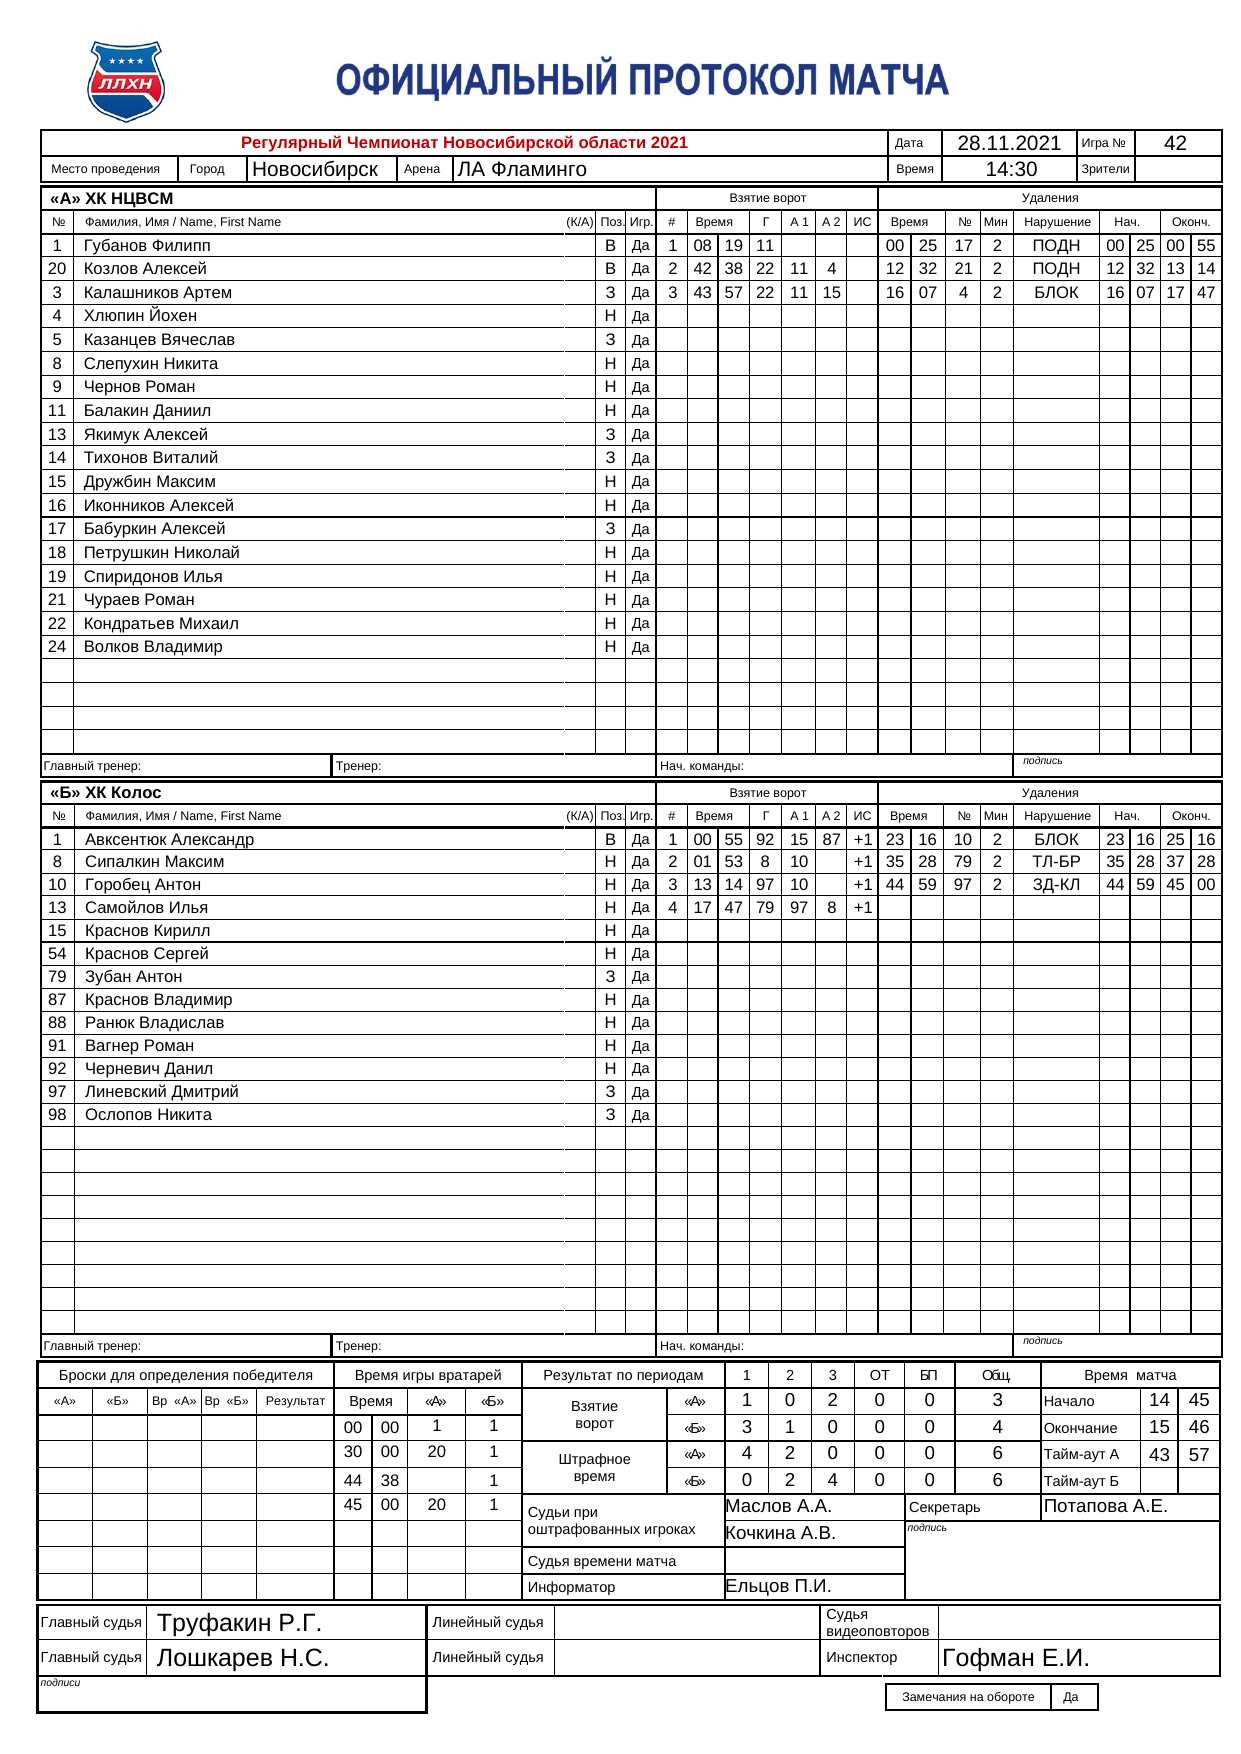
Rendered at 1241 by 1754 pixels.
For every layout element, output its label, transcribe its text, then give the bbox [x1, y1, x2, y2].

table_cell [981, 565, 1013, 587]
table_cell [1161, 565, 1190, 587]
table_cell 55 [1192, 235, 1221, 256]
table_cell [688, 376, 717, 398]
table_cell [1192, 1058, 1221, 1079]
table_cell [1192, 730, 1221, 753]
table_cell [981, 612, 1013, 634]
table_cell [1131, 636, 1160, 658]
table_cell [816, 850, 846, 872]
table_cell [1014, 376, 1099, 398]
table_cell [782, 1104, 815, 1126]
table_cell Штрафное время [523, 1442, 666, 1493]
table_cell [1014, 989, 1099, 1011]
table_cell 2 [981, 850, 1013, 872]
table_cell Да [626, 328, 655, 351]
table_cell [981, 730, 1013, 753]
table_cell 2 [769, 1442, 811, 1467]
table_cell [1100, 1173, 1129, 1195]
table_cell [719, 1012, 749, 1033]
table_cell [912, 352, 945, 374]
table_cell [981, 588, 1013, 611]
table_cell [750, 943, 781, 964]
table_header Игра № [1078, 131, 1134, 155]
table_cell Судьи при оштрафованных игроках [523, 1495, 724, 1546]
table_header Результат по периодам [523, 1363, 724, 1387]
table_cell [1014, 920, 1099, 941]
table_cell [1131, 612, 1160, 634]
table_cell 43 [1141, 1441, 1177, 1467]
table_cell «А» [408, 1389, 465, 1413]
table_cell [1131, 1173, 1160, 1195]
table_cell Главный тренер: [42, 1335, 330, 1356]
table_cell [816, 989, 846, 1011]
table_cell [688, 541, 717, 564]
table_cell Краснов Сергей [75, 943, 564, 964]
table_cell Тренер: [333, 755, 655, 776]
table_cell [657, 305, 687, 327]
table_cell 98 [42, 1104, 74, 1126]
table_cell [1192, 423, 1221, 445]
table_cell [1192, 966, 1221, 987]
table_cell Нач. [1100, 211, 1160, 233]
table_cell А 1 [782, 805, 815, 826]
table_cell [565, 683, 595, 706]
table_cell [816, 730, 846, 753]
table_cell [912, 966, 943, 987]
table_cell [981, 1288, 1013, 1310]
table_cell [626, 1127, 655, 1149]
table_cell [1100, 1104, 1129, 1126]
table_cell Да [626, 829, 655, 849]
table_cell [1131, 730, 1160, 753]
table_cell [565, 1265, 595, 1287]
table_cell 15 [1141, 1415, 1177, 1440]
table_cell [944, 1035, 980, 1057]
table_cell 16 [42, 494, 73, 516]
table_cell [688, 636, 717, 658]
table_cell [1161, 943, 1190, 964]
table_cell [879, 1173, 910, 1195]
table_cell [816, 1242, 846, 1264]
table_cell [1192, 1196, 1221, 1218]
table_cell [1100, 352, 1129, 374]
table_cell [816, 966, 846, 987]
table_cell [782, 730, 815, 753]
table_cell [257, 1521, 333, 1546]
table_cell [202, 1494, 256, 1520]
table_cell [879, 1196, 910, 1218]
table_cell [1014, 612, 1099, 634]
table_cell [202, 1468, 256, 1493]
table_cell [750, 1150, 781, 1172]
table_cell 14 [719, 874, 749, 895]
table_cell [946, 305, 980, 327]
table_cell [879, 966, 910, 987]
table_cell [657, 423, 687, 445]
table_cell [565, 446, 595, 469]
table_cell [944, 1104, 980, 1126]
table_cell [1100, 305, 1129, 327]
table_cell [565, 541, 595, 564]
table_cell 79 [944, 850, 980, 872]
table_cell [782, 541, 815, 564]
table_cell [688, 423, 717, 445]
table_cell [657, 730, 687, 753]
table_cell [565, 588, 595, 611]
table_cell [847, 541, 877, 564]
table_cell [750, 1035, 781, 1057]
table_cell [816, 1035, 846, 1057]
table_cell [657, 1058, 687, 1079]
table_cell [1014, 1288, 1099, 1310]
table_cell [879, 1311, 910, 1333]
table_cell [719, 1035, 749, 1057]
table_cell [1014, 683, 1099, 706]
table_cell [1136, 157, 1221, 181]
table_cell [565, 281, 595, 303]
table_cell [565, 920, 595, 941]
table_cell Инспектор [821, 1640, 938, 1675]
table_cell [719, 1081, 749, 1103]
table_cell В [596, 257, 625, 280]
table_cell Сипалкин Максим [75, 850, 564, 872]
table_cell [944, 1311, 980, 1333]
table_cell [657, 1035, 687, 1057]
table_cell [879, 588, 910, 611]
table_cell З [596, 1081, 625, 1103]
table_cell [1100, 1242, 1129, 1264]
table_cell 59 [912, 874, 943, 895]
table_cell Главный судья [39, 1606, 146, 1639]
table_cell 79 [42, 966, 74, 987]
table_cell [688, 1265, 717, 1287]
table_cell [750, 376, 781, 398]
table_cell [782, 1035, 815, 1057]
table_cell [202, 1416, 256, 1440]
table_cell [1161, 1219, 1190, 1241]
table_cell [847, 730, 877, 753]
table_cell [912, 565, 945, 587]
table_cell 3 [657, 281, 687, 303]
table_header Удаления [879, 783, 1221, 803]
table_cell [565, 1058, 595, 1079]
table_cell [93, 1416, 147, 1440]
table_cell [816, 1173, 846, 1195]
table_cell ЗД-КЛ [1014, 874, 1099, 895]
table_cell 32 [1131, 257, 1160, 280]
table_cell 0 [726, 1468, 768, 1493]
table_cell [657, 541, 687, 564]
table_cell [719, 920, 749, 941]
table_cell [42, 683, 73, 706]
table_cell [688, 707, 717, 729]
table_cell [719, 989, 749, 1011]
table_cell Тренер: [333, 1335, 655, 1356]
table_cell [565, 1104, 595, 1126]
table_cell Козлов Алексей [74, 257, 564, 280]
table_cell [1192, 636, 1221, 658]
table_cell [981, 328, 1013, 351]
table_cell [946, 494, 980, 516]
table_cell [719, 943, 749, 964]
table_cell [42, 1196, 74, 1218]
table_cell [946, 565, 980, 587]
table_cell [373, 1521, 407, 1546]
table_cell 1 [466, 1416, 521, 1440]
table_cell [688, 1058, 717, 1079]
table_cell Главный судья [39, 1640, 146, 1675]
table_cell Оконч. [1161, 805, 1221, 826]
table_cell [750, 470, 781, 493]
table_cell [657, 1196, 687, 1218]
table_cell Губанов Филипп [74, 235, 564, 256]
table_cell [1100, 1058, 1129, 1079]
table_cell [657, 399, 687, 422]
table_cell Окончание [1042, 1415, 1140, 1440]
table_cell [93, 1547, 147, 1573]
table_cell [981, 683, 1013, 706]
table_cell 35 [879, 850, 910, 872]
table_cell [657, 966, 687, 987]
table_cell [879, 399, 910, 422]
table_cell [912, 588, 945, 611]
table_cell [1014, 966, 1099, 987]
table_cell [946, 352, 980, 374]
table_cell [75, 1127, 564, 1149]
table_cell [596, 1265, 625, 1287]
table_cell [750, 636, 781, 658]
table_cell [42, 1242, 74, 1264]
table_cell [944, 1265, 980, 1287]
table_cell [1161, 494, 1190, 516]
table_cell [657, 1012, 687, 1033]
table_cell Ослопов Никита [75, 1104, 564, 1126]
table_cell [782, 1288, 815, 1310]
table_cell [750, 612, 781, 634]
table_cell Дружбин Максим [74, 470, 564, 493]
table_cell [946, 518, 980, 540]
table_cell [1100, 494, 1129, 516]
table_cell [42, 1311, 74, 1333]
table_cell Н [596, 943, 625, 964]
table_cell [719, 636, 749, 658]
table_cell (К/А) [565, 805, 595, 826]
table_cell [879, 446, 910, 469]
table_cell [1192, 1127, 1221, 1149]
table_cell Зрители [1078, 157, 1134, 181]
table_cell ЛА Фламинго [454, 157, 887, 181]
table_cell [912, 1127, 943, 1149]
table_cell Время [879, 805, 943, 826]
table_cell 25 [1161, 829, 1190, 849]
table_cell [596, 1311, 625, 1333]
table_cell Н [596, 1012, 625, 1033]
table_cell 4 [657, 896, 687, 918]
table_cell [1014, 707, 1099, 729]
table_cell № [42, 805, 74, 826]
table_cell 11 [750, 235, 781, 256]
table_cell Н [596, 494, 625, 516]
table_cell 16 [1100, 281, 1129, 303]
table_cell Н [596, 1058, 625, 1079]
table_cell [847, 305, 877, 327]
table_cell [981, 1081, 1013, 1103]
table_cell 2 [981, 281, 1013, 303]
table_cell [879, 1058, 910, 1079]
table_cell [657, 446, 687, 469]
table_cell Город [179, 157, 246, 181]
table_cell [750, 1127, 781, 1149]
table_cell [42, 1150, 74, 1172]
table_cell 3 [956, 1389, 1040, 1413]
table_cell [1161, 305, 1190, 327]
table_cell 0 [812, 1415, 854, 1440]
table_cell [1161, 989, 1190, 1011]
table_cell [39, 1521, 92, 1546]
table_cell [719, 966, 749, 987]
table_cell [782, 612, 815, 634]
table_cell 19 [719, 235, 749, 256]
table_cell [750, 1288, 781, 1310]
table_cell Время [879, 211, 945, 233]
table_cell [816, 328, 846, 351]
table_cell [688, 588, 717, 611]
table_cell [1179, 1468, 1219, 1493]
table_cell [565, 850, 595, 872]
table_cell [981, 896, 1013, 918]
table_cell [1192, 1219, 1221, 1241]
table_cell [847, 943, 877, 964]
table_cell [466, 1547, 521, 1573]
table_cell [565, 1288, 595, 1310]
table_cell [816, 1104, 846, 1126]
table_cell [39, 1441, 92, 1467]
table_cell Зубан Антон [75, 966, 564, 987]
table_cell 23 [1100, 829, 1129, 849]
table_cell [408, 1547, 465, 1573]
table_cell [981, 541, 1013, 564]
table_cell [1100, 943, 1129, 964]
table_cell [981, 1173, 1013, 1195]
table_cell [816, 352, 846, 374]
table_cell [782, 1058, 815, 1079]
table_cell Да [626, 943, 655, 964]
table_cell [373, 1574, 407, 1599]
table_cell [1014, 896, 1099, 918]
table_cell [782, 518, 815, 540]
table_cell ТЛ-БР [1014, 850, 1099, 872]
table_cell [946, 399, 980, 422]
table_cell БЛОК [1014, 829, 1099, 849]
table_cell [879, 636, 910, 658]
table_cell [750, 423, 781, 445]
table_cell Да [626, 636, 655, 658]
table_cell «А» [668, 1442, 724, 1467]
table_cell Да [626, 1035, 655, 1057]
table_cell [688, 612, 717, 634]
table_cell [565, 659, 595, 682]
table_cell [981, 1035, 1013, 1057]
table_cell [688, 920, 717, 941]
table_cell [816, 1311, 846, 1333]
table_cell 15 [42, 470, 73, 493]
table_cell [657, 494, 687, 516]
table_cell [847, 494, 877, 516]
table_cell [1192, 1035, 1221, 1057]
table_cell [879, 1288, 910, 1310]
table_cell [1161, 730, 1190, 753]
table_cell [688, 1219, 717, 1241]
table_cell Да [626, 352, 655, 374]
table_cell [750, 588, 781, 611]
table_cell [1192, 518, 1221, 540]
table_cell [750, 1311, 781, 1333]
table_header 3 [812, 1363, 854, 1387]
table_cell 00 [879, 235, 910, 256]
table_cell [1014, 1104, 1099, 1126]
table_cell [1192, 541, 1221, 564]
table_cell 00 [1161, 235, 1190, 256]
table_cell [946, 588, 980, 611]
table_cell [750, 1104, 781, 1126]
table_cell [750, 989, 781, 1011]
table_cell [750, 730, 781, 753]
table_cell В [596, 235, 625, 256]
table_cell 13 [1161, 257, 1190, 280]
table_cell [946, 683, 980, 706]
table_cell [1131, 966, 1160, 987]
table_cell [688, 683, 717, 706]
table_cell Г [750, 211, 781, 233]
table_cell [657, 1311, 687, 1333]
table_cell [782, 494, 815, 516]
table_cell 8 [750, 850, 781, 872]
table_cell 97 [42, 1081, 74, 1103]
table_cell Да [626, 874, 655, 895]
table_cell [1100, 399, 1129, 422]
table_cell [565, 966, 595, 987]
table_cell [1100, 518, 1129, 540]
table_cell [847, 399, 877, 422]
table_cell [879, 659, 910, 682]
table_header «Б» ХК Колос [42, 783, 655, 803]
table_cell [946, 612, 980, 634]
table_cell [1014, 470, 1099, 493]
table_cell 91 [42, 1035, 74, 1057]
table_cell Судья времени матча [523, 1548, 724, 1573]
table_cell [719, 1288, 749, 1310]
table_cell [981, 423, 1013, 445]
table_cell 2 [981, 235, 1013, 256]
table_header 2 [769, 1363, 811, 1387]
table_cell Балакин Даниил [74, 399, 564, 422]
table_cell [42, 659, 73, 682]
table_cell 1 [726, 1389, 768, 1413]
table_cell [373, 1547, 407, 1573]
table_cell Нач. [1100, 805, 1160, 826]
table_cell [657, 1242, 687, 1264]
table_cell 2 [657, 850, 687, 872]
table_cell [719, 376, 749, 398]
table_cell 45 [1161, 874, 1190, 895]
table_cell Место проведения [42, 157, 177, 181]
table_cell Да [626, 257, 655, 280]
table_cell [688, 494, 717, 516]
table_cell [1192, 1081, 1221, 1103]
table_cell 14 [1141, 1389, 1177, 1413]
table_cell [1131, 1288, 1160, 1310]
table_cell [1131, 423, 1160, 445]
table_cell [847, 352, 877, 374]
table_cell [719, 1196, 749, 1218]
table_cell [1014, 1173, 1099, 1195]
table_cell [1014, 1242, 1099, 1264]
table_cell [1014, 423, 1099, 445]
table_header ОТ [855, 1363, 904, 1387]
table_cell [946, 328, 980, 351]
table_cell [565, 1081, 595, 1103]
table_cell [688, 1012, 717, 1033]
table_cell [1100, 588, 1129, 611]
table_cell [1161, 399, 1190, 422]
table_cell [335, 1574, 371, 1599]
table_cell [816, 305, 846, 327]
table_cell [782, 1081, 815, 1103]
table_cell Н [596, 874, 625, 895]
table_cell [981, 1242, 1013, 1264]
table_cell [912, 328, 945, 351]
table_cell [750, 659, 781, 682]
table_cell [939, 1606, 1219, 1639]
table_cell [847, 281, 877, 303]
table_cell [981, 1196, 1013, 1218]
table_cell З [596, 518, 625, 540]
table_cell [816, 1265, 846, 1287]
table_cell [565, 423, 595, 445]
table_cell [750, 1196, 781, 1218]
table_cell [657, 1104, 687, 1126]
table_cell [1100, 896, 1129, 918]
table_cell [719, 730, 749, 753]
table_cell 13 [688, 874, 717, 895]
table_cell [782, 1150, 815, 1172]
table_cell # [657, 211, 687, 233]
table_cell [981, 1104, 1013, 1126]
table_cell 12 [879, 257, 910, 280]
table_cell 1 [408, 1416, 465, 1440]
table_cell [750, 966, 781, 987]
table_cell 25 [1131, 235, 1160, 256]
table_cell 1 [657, 829, 687, 849]
table_cell [944, 1219, 980, 1241]
table_cell [1014, 636, 1099, 658]
table_cell З [596, 281, 625, 303]
table_cell [719, 1127, 749, 1149]
table_cell 24 [42, 636, 73, 658]
table_cell [1161, 683, 1190, 706]
table_cell [565, 565, 595, 587]
table_cell [750, 328, 781, 351]
table_cell Да [626, 399, 655, 422]
table_cell [750, 446, 781, 469]
table_cell Волков Владимир [74, 636, 564, 658]
table_header Взятие ворот [657, 783, 877, 803]
table_cell [565, 1012, 595, 1033]
table_cell Да [626, 612, 655, 634]
table_cell 0 [855, 1415, 904, 1440]
table_cell Н [596, 636, 625, 658]
table_cell [1161, 896, 1190, 918]
table_cell [879, 1150, 910, 1172]
table_cell [688, 1288, 717, 1310]
table_cell [782, 943, 815, 964]
table_cell Лошкарев Н.С. [147, 1640, 425, 1675]
table_cell [879, 1035, 910, 1057]
table_cell [847, 1173, 877, 1195]
table_cell [626, 1242, 655, 1264]
table_cell [912, 1265, 943, 1287]
table_cell [847, 1127, 877, 1149]
table_cell Гофман Е.И. [939, 1640, 1219, 1675]
table_cell [719, 1104, 749, 1126]
table_cell Да [626, 494, 655, 516]
table_cell [1161, 1265, 1190, 1287]
table_cell Игр. [626, 211, 655, 233]
table_cell [719, 446, 749, 469]
table_cell [719, 588, 749, 611]
table_cell [1161, 659, 1190, 682]
table_cell [912, 1196, 943, 1218]
table_cell [74, 683, 564, 706]
table_cell [981, 636, 1013, 658]
table_cell [1192, 328, 1221, 351]
table_cell Фамилия, Имя / Name, First Name [75, 805, 565, 826]
table_cell [981, 518, 1013, 540]
table_cell [257, 1574, 333, 1599]
table_cell [847, 328, 877, 351]
table_cell [565, 470, 595, 493]
table_cell [944, 966, 980, 987]
table_cell Вагнер Роман [75, 1035, 564, 1057]
table_cell [1014, 1196, 1099, 1218]
table_cell [782, 305, 815, 327]
table_cell [1131, 1265, 1160, 1287]
table_cell [912, 1104, 943, 1126]
table_cell Бабуркин Алексей [74, 518, 564, 540]
table_cell [912, 1035, 943, 1057]
table_cell [816, 518, 846, 540]
table_cell [565, 305, 595, 327]
table_cell 11 [782, 257, 815, 280]
table_cell [688, 565, 717, 587]
table_cell [750, 305, 781, 327]
table_cell [847, 565, 877, 587]
table_cell Поз. [596, 805, 625, 826]
table_header Броски для определения победителя [39, 1363, 333, 1387]
table_cell [782, 588, 815, 611]
table_cell Да [626, 850, 655, 872]
table_cell З [596, 966, 625, 987]
table_cell 10 [944, 829, 980, 849]
table_cell Время [688, 805, 749, 826]
table_cell [1161, 1196, 1190, 1218]
table_cell [1192, 1288, 1221, 1310]
table_cell Н [596, 989, 625, 1011]
table_cell 0 [905, 1415, 954, 1440]
table_cell [847, 1219, 877, 1241]
table_cell [847, 588, 877, 611]
table_cell [657, 943, 687, 964]
table_cell [981, 1058, 1013, 1079]
table_cell [1161, 1311, 1190, 1333]
table_cell [750, 1058, 781, 1079]
table_cell [565, 1150, 595, 1172]
table_cell [912, 423, 945, 445]
table_cell Ранюк Владислав [75, 1012, 564, 1033]
table_cell 15 [42, 920, 74, 941]
table_cell 16 [912, 829, 943, 849]
table_cell [74, 659, 564, 682]
table_cell [912, 989, 943, 1011]
table_cell [879, 1104, 910, 1126]
table_cell [879, 518, 910, 540]
table_cell Арена [398, 157, 452, 181]
table_cell [1014, 352, 1099, 374]
table_cell [1192, 612, 1221, 634]
table_cell [1192, 399, 1221, 422]
table_cell [42, 707, 73, 729]
table_cell [719, 1173, 749, 1195]
table_cell Авксентюк Александр [75, 829, 564, 849]
table_cell [202, 1521, 256, 1546]
table_cell 22 [750, 257, 781, 280]
table_cell 32 [912, 257, 945, 280]
table_cell ИС [847, 805, 877, 826]
table_cell Н [596, 896, 625, 918]
table_cell [1161, 1104, 1190, 1126]
table_cell [1131, 683, 1160, 706]
table_cell [688, 470, 717, 493]
table_cell [565, 1196, 595, 1218]
table_cell Спиридонов Илья [74, 565, 564, 587]
table_cell [565, 612, 595, 634]
table_cell [93, 1494, 147, 1520]
table_cell [782, 399, 815, 422]
table_cell [1161, 1173, 1190, 1195]
table_cell [750, 683, 781, 706]
table_cell [1161, 1012, 1190, 1033]
table_cell [946, 470, 980, 493]
table_cell [1014, 399, 1099, 422]
table_cell [565, 730, 595, 753]
table_cell [1161, 1150, 1190, 1172]
table_cell [816, 1196, 846, 1218]
table_cell [879, 989, 910, 1011]
table_cell [912, 896, 943, 918]
table_cell 4 [946, 281, 980, 303]
table_cell [1100, 565, 1129, 587]
table_cell [1131, 588, 1160, 611]
table_cell [879, 352, 910, 374]
table_cell [1100, 1035, 1129, 1057]
table_cell [688, 1127, 717, 1149]
table_cell [816, 1288, 846, 1310]
table_cell [782, 920, 815, 941]
table_cell [782, 1196, 815, 1218]
table_cell [565, 989, 595, 1011]
table_cell 3 [657, 874, 687, 895]
table_cell 5 [42, 328, 73, 351]
table_cell [981, 470, 1013, 493]
table_header БП [905, 1363, 954, 1387]
table_cell Потапова А.Е. [1042, 1495, 1219, 1520]
table_cell [657, 636, 687, 658]
table_cell [816, 235, 846, 256]
table_cell [1141, 1468, 1177, 1493]
table_cell 16 [1131, 829, 1160, 849]
table_cell [981, 446, 1013, 469]
table_cell [719, 494, 749, 516]
table_cell «А» [668, 1389, 724, 1413]
table_cell Ельцов П.И. [726, 1575, 904, 1599]
table_cell [912, 399, 945, 422]
table_cell [816, 1081, 846, 1103]
table_cell «Б » [466, 1389, 521, 1413]
table_cell 8 [42, 850, 74, 872]
table_cell [912, 305, 945, 327]
table_cell [782, 683, 815, 706]
table_cell [1161, 352, 1190, 374]
table_cell [944, 1058, 980, 1079]
table_cell [565, 399, 595, 422]
table_cell [912, 683, 945, 706]
table_cell [879, 730, 910, 753]
table_cell Да [626, 235, 655, 256]
table_cell [688, 1173, 717, 1195]
table_cell 17 [688, 896, 717, 918]
table_cell [719, 518, 749, 540]
table_cell [626, 683, 655, 706]
table_cell [1192, 588, 1221, 611]
table_cell [944, 1288, 980, 1310]
table_cell [726, 1548, 904, 1573]
table_cell [946, 376, 980, 398]
table_cell [1161, 446, 1190, 469]
table_cell [847, 920, 877, 941]
table_cell [847, 1150, 877, 1172]
table_cell [847, 989, 877, 1011]
table_cell [1192, 494, 1221, 516]
table_cell [912, 659, 945, 682]
table_cell [847, 235, 877, 256]
table_cell [981, 989, 1013, 1011]
table_cell Время [889, 157, 941, 181]
table_cell [719, 1242, 749, 1264]
table_cell 2 [769, 1468, 811, 1493]
table_cell [719, 1058, 749, 1079]
table_cell [981, 494, 1013, 516]
table_cell [408, 1468, 465, 1493]
table_cell 2 [657, 257, 687, 280]
table_cell 37 [1161, 850, 1190, 872]
table_cell [257, 1468, 333, 1493]
table_cell [782, 1219, 815, 1241]
table_cell [912, 1012, 943, 1033]
table_cell [657, 328, 687, 351]
table_cell 45 [335, 1494, 371, 1520]
table_cell [657, 352, 687, 374]
table_cell Самойлов Илья [75, 896, 564, 918]
table_cell [1192, 683, 1221, 706]
table_cell [912, 494, 945, 516]
table_cell [719, 612, 749, 634]
table_cell [816, 683, 846, 706]
table_cell [912, 446, 945, 469]
table_cell [1131, 305, 1160, 327]
table_cell [816, 707, 846, 729]
table_cell [39, 1416, 92, 1440]
table_cell [750, 494, 781, 516]
table_cell [148, 1521, 201, 1546]
table_cell «Б» [93, 1389, 147, 1413]
table_cell Да [626, 423, 655, 445]
table_cell Результат [257, 1389, 333, 1413]
table_cell [75, 1219, 564, 1241]
table_cell [750, 1081, 781, 1103]
table_cell [944, 1173, 980, 1195]
table_cell Да [626, 470, 655, 493]
table_cell Главный тренер: [42, 755, 330, 776]
table_cell [1192, 659, 1221, 682]
table_cell 0 [769, 1389, 811, 1413]
table_header Время матча [1042, 1363, 1219, 1387]
table_cell [782, 446, 815, 469]
table_cell [1014, 305, 1099, 327]
table_cell [847, 683, 877, 706]
table_cell 44 [879, 874, 910, 895]
table_cell [782, 565, 815, 587]
table_cell Н [596, 1035, 625, 1057]
table_cell [1161, 1058, 1190, 1079]
table_cell [75, 1242, 564, 1264]
table_cell Информатор [523, 1575, 724, 1599]
table_cell [816, 565, 846, 587]
table_cell [981, 1150, 1013, 1172]
table_cell 1 [657, 235, 687, 256]
table_cell [1161, 1035, 1190, 1057]
table_cell [719, 305, 749, 327]
table_cell 1 [769, 1415, 811, 1440]
table_cell подпись [906, 1522, 1219, 1599]
table_cell [75, 1196, 564, 1218]
table_cell [1192, 470, 1221, 493]
table_cell [981, 943, 1013, 964]
table_cell [1100, 920, 1129, 941]
table_cell Труфакин Р.Г. [147, 1606, 425, 1639]
table_cell [1161, 966, 1190, 987]
table_cell 0 [855, 1468, 904, 1493]
table_cell [688, 989, 717, 1011]
table_cell 87 [816, 829, 846, 849]
table_cell [946, 707, 980, 729]
table_cell [148, 1416, 201, 1440]
table_cell [1014, 1219, 1099, 1241]
table_cell Краснов Кирилл [75, 920, 564, 941]
table_cell [782, 235, 815, 256]
table_cell [1014, 588, 1099, 611]
table_cell [657, 1150, 687, 1172]
table_cell [750, 518, 781, 540]
table_cell Игр. [626, 805, 655, 826]
table_cell [816, 874, 846, 895]
table_cell Петрушкин Николай [74, 541, 564, 564]
table_cell [816, 1219, 846, 1241]
table_cell [596, 1173, 625, 1195]
table_cell [816, 446, 846, 469]
table_cell [946, 636, 980, 658]
table_cell [1131, 1081, 1160, 1103]
table_cell [596, 1219, 625, 1241]
table_cell [1192, 1012, 1221, 1033]
table_cell [1131, 399, 1160, 422]
table_cell [1100, 328, 1129, 351]
table_cell [1192, 1311, 1221, 1333]
table_cell [1014, 1012, 1099, 1033]
table_cell Да [626, 1012, 655, 1033]
table_cell [42, 1127, 74, 1149]
table_cell [981, 1311, 1013, 1333]
table_cell [74, 707, 564, 729]
table_cell [750, 707, 781, 729]
table_cell [657, 612, 687, 634]
table_cell [816, 494, 846, 516]
table_cell [688, 730, 717, 753]
table_cell [1100, 376, 1129, 398]
table_cell [782, 966, 815, 987]
table_cell [946, 541, 980, 564]
table_cell [816, 1127, 846, 1149]
table_cell [657, 376, 687, 398]
table_cell З [596, 446, 625, 469]
table_cell [782, 1012, 815, 1033]
table_cell Казанцев Вячеслав [74, 328, 564, 351]
table_cell 45 [1179, 1389, 1219, 1413]
table_cell [565, 707, 595, 729]
table_cell [782, 423, 815, 445]
table_cell [1100, 1081, 1129, 1103]
table_cell [1192, 989, 1221, 1011]
table_cell [981, 399, 1013, 422]
table_cell [1192, 707, 1221, 729]
table_cell [1131, 1219, 1160, 1241]
table_cell 22 [42, 612, 73, 634]
table_cell [596, 659, 625, 682]
table_cell [879, 707, 910, 729]
table_cell [1131, 518, 1160, 540]
table_cell Да [626, 541, 655, 564]
table_cell 08 [688, 235, 717, 256]
table_cell 1 [466, 1494, 521, 1520]
table_cell [944, 1127, 980, 1149]
table_cell [626, 1196, 655, 1218]
table_cell [912, 1311, 943, 1333]
table_cell [688, 1035, 717, 1057]
table_cell [42, 730, 73, 753]
table_cell [879, 920, 910, 941]
table_cell [1192, 352, 1221, 374]
table_cell [1131, 896, 1160, 918]
table_cell 20 [42, 257, 73, 280]
table_cell [1100, 1265, 1129, 1287]
table_cell [626, 1311, 655, 1333]
table_cell [596, 1196, 625, 1218]
table_cell [75, 1173, 564, 1195]
table_cell [946, 730, 980, 753]
table_cell [981, 1265, 1013, 1287]
table_cell [1014, 1058, 1099, 1079]
table_cell [1131, 1127, 1160, 1149]
table_cell [1100, 1219, 1129, 1241]
table_cell [1014, 565, 1099, 587]
table_cell [39, 1574, 92, 1599]
table_cell «Б» [668, 1468, 724, 1493]
table_cell 55 [719, 829, 749, 849]
table_cell [782, 470, 815, 493]
table_cell [879, 1127, 910, 1149]
table_cell Кондратьев Михаил [74, 612, 564, 634]
table_cell 57 [1179, 1441, 1219, 1467]
table_cell 23 [879, 829, 910, 849]
table_cell 15 [816, 281, 846, 303]
table_cell [981, 376, 1013, 398]
table_cell [879, 896, 910, 918]
table_cell [42, 1173, 74, 1195]
table_cell 1 [466, 1441, 521, 1467]
table_cell [596, 1150, 625, 1172]
table_cell [408, 1574, 465, 1599]
table_cell Якимук Алексей [74, 423, 564, 445]
table_cell [944, 1012, 980, 1033]
table_cell [1131, 494, 1160, 516]
table_cell [1100, 1288, 1129, 1310]
table_cell [912, 943, 943, 964]
table_cell [1100, 612, 1129, 634]
table_cell Оконч. [1161, 211, 1221, 233]
table_cell 0 [812, 1442, 854, 1467]
table_cell [719, 1265, 749, 1287]
table_cell [1014, 328, 1099, 351]
table_cell [626, 1173, 655, 1195]
table_cell [912, 920, 943, 941]
table_cell [719, 423, 749, 445]
table_cell А 2 [816, 211, 846, 233]
table_cell 00 [1192, 874, 1221, 895]
table_cell [1161, 920, 1190, 941]
table_cell [816, 423, 846, 445]
table_cell [944, 1150, 980, 1172]
table_cell 4 [956, 1415, 1040, 1440]
table_cell [1161, 1127, 1190, 1149]
table_cell [565, 1242, 595, 1264]
table_cell [1161, 636, 1190, 658]
table_cell [879, 305, 910, 327]
table_cell [1192, 1265, 1221, 1287]
table_cell 22 [750, 281, 781, 303]
table_cell [847, 1288, 877, 1310]
table_cell 0 [855, 1389, 904, 1413]
table_cell 79 [750, 896, 781, 918]
table_cell 21 [946, 257, 980, 280]
table_cell [944, 1081, 980, 1103]
table_cell 88 [42, 1012, 74, 1033]
table_cell [879, 1219, 910, 1241]
table_cell [912, 518, 945, 540]
table_cell 8 [816, 896, 846, 918]
table_cell 16 [879, 281, 910, 303]
table_cell 4 [726, 1442, 768, 1467]
table_cell [565, 376, 595, 398]
table_cell [1014, 730, 1099, 753]
table_cell [596, 1242, 625, 1264]
table_cell [981, 1219, 1013, 1241]
table_cell [719, 1311, 749, 1333]
table_cell [981, 707, 1013, 729]
table_cell 46 [1179, 1415, 1219, 1440]
table_cell 00 [688, 829, 717, 849]
table_cell Да [626, 446, 655, 469]
table_cell Краснов Владимир [75, 989, 564, 1011]
table_cell [688, 1242, 717, 1264]
table_cell 10 [782, 874, 815, 895]
table_cell [1192, 943, 1221, 964]
table_cell Н [596, 352, 625, 374]
table_cell [944, 1196, 980, 1218]
table_cell [555, 1640, 819, 1675]
table_cell [428, 1677, 882, 1711]
table_cell [719, 399, 749, 422]
table_cell № [42, 211, 73, 233]
table_header 1 [726, 1363, 768, 1387]
table_cell [847, 257, 877, 280]
table_cell Да [626, 896, 655, 918]
table_cell [1131, 1035, 1160, 1057]
table_cell +1 [847, 896, 877, 918]
table_cell [816, 1150, 846, 1172]
table_cell Линевский Дмитрий [75, 1081, 564, 1103]
table_cell [148, 1494, 201, 1520]
table_cell [782, 328, 815, 351]
table_cell Н [596, 612, 625, 634]
table_cell [1014, 494, 1099, 516]
table_cell [42, 1265, 74, 1287]
table_cell [1192, 446, 1221, 469]
table_cell [816, 659, 846, 682]
table_cell [1099, 1682, 1220, 1711]
table_cell [688, 1104, 717, 1126]
table_cell [626, 707, 655, 729]
table_cell [1014, 659, 1099, 682]
table_cell [782, 1127, 815, 1149]
table_cell [944, 943, 980, 964]
table_cell [1014, 1150, 1099, 1172]
table_cell [719, 659, 749, 682]
table_cell [1014, 446, 1099, 469]
table_cell [1192, 565, 1221, 587]
table_cell [1100, 1012, 1129, 1033]
table_cell [565, 1035, 595, 1057]
table_cell [565, 1219, 595, 1241]
table_cell 1 [42, 235, 73, 256]
table_cell 43 [688, 281, 717, 303]
table_cell [719, 541, 749, 564]
table_cell [1100, 470, 1129, 493]
table_header Замечания на обороте [887, 1685, 1050, 1709]
table_cell З [596, 328, 625, 351]
table_cell [1100, 730, 1129, 753]
table_cell [626, 1265, 655, 1287]
table_cell № [946, 211, 980, 233]
table_cell Нач. команды: [657, 755, 1012, 776]
table_cell [750, 541, 781, 564]
table_cell [1131, 1242, 1160, 1264]
table_cell [75, 1311, 564, 1333]
table_cell [688, 399, 717, 422]
table_cell [565, 235, 595, 256]
table_cell Н [596, 541, 625, 564]
table_cell [1131, 1012, 1160, 1033]
table_cell [1131, 659, 1160, 682]
table_cell [782, 352, 815, 374]
table_cell 35 [1100, 850, 1129, 872]
table_cell [847, 1058, 877, 1079]
table_cell [1161, 423, 1190, 445]
table_cell 97 [750, 874, 781, 895]
table_cell # [657, 805, 687, 826]
table_cell 17 [946, 235, 980, 256]
table_cell [944, 920, 980, 941]
table_cell [1131, 328, 1160, 351]
table_cell Новосибирск [248, 157, 396, 181]
table_cell [883, 1677, 1220, 1681]
table_cell [657, 920, 687, 941]
table_cell [565, 829, 595, 849]
table_cell [816, 943, 846, 964]
table_cell Тихонов Виталий [74, 446, 564, 469]
table_cell [1014, 1311, 1099, 1333]
table_cell 17 [1161, 281, 1190, 303]
table_cell ПОДН [1014, 235, 1099, 256]
table_cell [750, 1242, 781, 1264]
table_cell [1131, 707, 1160, 729]
table_cell [847, 707, 877, 729]
table_cell Фамилия, Имя / Name, First Name [74, 211, 565, 233]
table_cell Да [626, 989, 655, 1011]
table_cell 11 [782, 281, 815, 303]
table_cell [1161, 1081, 1190, 1103]
table_cell [1100, 1150, 1129, 1172]
table_cell [782, 1311, 815, 1333]
table_cell 87 [42, 989, 74, 1011]
table_cell [1131, 920, 1160, 941]
table_cell [75, 1265, 564, 1287]
table_cell [1161, 328, 1190, 351]
table_cell Нарушение [1014, 805, 1099, 826]
table_cell [1161, 541, 1190, 564]
table_cell Линейный судья [428, 1606, 554, 1639]
table_cell 01 [688, 850, 717, 872]
table_cell [816, 588, 846, 611]
table_cell 97 [944, 874, 980, 895]
table_cell 28 [912, 850, 943, 872]
table_cell 2 [981, 829, 1013, 849]
table_cell 6 [956, 1468, 1040, 1493]
table_cell 14 [42, 446, 73, 469]
table_cell 25 [912, 235, 945, 256]
table_cell [816, 920, 846, 941]
table_cell 4 [42, 305, 73, 327]
table_cell Г [750, 805, 781, 826]
table_cell (К/А) [565, 211, 595, 233]
table_cell [1100, 1196, 1129, 1218]
table_cell 07 [912, 281, 945, 303]
table_cell Да [626, 1081, 655, 1103]
table_cell [1100, 446, 1129, 469]
table_cell [816, 376, 846, 398]
table_cell 0 [905, 1442, 954, 1467]
table_header Да [1052, 1685, 1097, 1709]
table_cell 00 [373, 1441, 407, 1467]
table_cell [1100, 423, 1129, 445]
table_cell [847, 376, 877, 398]
table_cell [1131, 1311, 1160, 1333]
table_cell [912, 612, 945, 634]
table_cell [1131, 1150, 1160, 1172]
table_header Удаления [879, 188, 1221, 209]
table_cell [688, 659, 717, 682]
table_cell [981, 352, 1013, 374]
table_cell 47 [1192, 281, 1221, 303]
table_cell А 2 [816, 805, 846, 826]
table_cell [1014, 1265, 1099, 1287]
table_cell [879, 541, 910, 564]
table_cell 21 [42, 588, 73, 611]
table_cell [879, 612, 910, 634]
table_header «А» ХК НЦВСМ [42, 188, 655, 209]
table_cell [596, 1288, 625, 1310]
table_cell Н [596, 920, 625, 941]
table_cell 42 [688, 257, 717, 280]
table_cell «Б» [668, 1415, 724, 1440]
table_cell [847, 1265, 877, 1287]
table_cell [1014, 518, 1099, 540]
table_cell [847, 1035, 877, 1057]
table_cell [719, 352, 749, 374]
table_cell [93, 1468, 147, 1493]
table_cell [847, 1012, 877, 1033]
table_cell [75, 1288, 564, 1310]
table_cell [565, 1173, 595, 1195]
table_cell 00 [373, 1494, 407, 1520]
table_cell [93, 1574, 147, 1599]
table_cell 12 [1100, 257, 1129, 280]
table_cell [847, 423, 877, 445]
table_cell 14 [1192, 257, 1221, 280]
table_cell подпись [1014, 755, 1221, 776]
table_cell № [944, 805, 980, 826]
table_cell Чураев Роман [74, 588, 564, 611]
table_cell [1192, 920, 1221, 941]
table_cell [1192, 1150, 1221, 1172]
table_cell ПОДН [1014, 257, 1099, 280]
table_cell [688, 518, 717, 540]
table_cell [1100, 636, 1129, 658]
table_cell [1131, 1104, 1160, 1126]
table_cell [1100, 707, 1129, 729]
table_cell [626, 1288, 655, 1310]
table_header Взятие ворот [657, 188, 877, 209]
table_cell [39, 1494, 92, 1520]
table_cell [847, 1242, 877, 1264]
table_cell [1131, 1196, 1160, 1218]
table_cell 10 [782, 850, 815, 872]
table_cell [944, 896, 980, 918]
table_cell [565, 874, 595, 895]
table_cell [1192, 1173, 1221, 1195]
table_cell [257, 1441, 333, 1467]
table_cell [688, 305, 717, 327]
table_cell [657, 1288, 687, 1310]
table_cell [782, 989, 815, 1011]
table_cell [75, 1150, 564, 1172]
table_cell Хлюпин Йохен [74, 305, 564, 327]
table_header Регулярный Чемпионат Новосибирской области 2021 [42, 131, 887, 155]
table_cell [944, 989, 980, 1011]
table_cell 11 [42, 399, 73, 422]
table_cell Да [626, 1058, 655, 1079]
table_cell Да [626, 518, 655, 540]
table_cell [946, 446, 980, 469]
table_cell [879, 494, 910, 516]
table_cell 0 [905, 1389, 954, 1413]
table_cell В [596, 829, 625, 849]
table_cell [565, 1127, 595, 1149]
table_cell [1192, 1104, 1221, 1126]
table_cell 54 [42, 943, 74, 964]
table_cell Тайм-аут А [1042, 1441, 1140, 1467]
table_cell Время [335, 1389, 407, 1413]
table_cell [981, 920, 1013, 941]
table_cell [1161, 376, 1190, 398]
table_cell Иконников Алексей [74, 494, 564, 516]
table_cell [1100, 1127, 1129, 1149]
table_cell [912, 730, 945, 753]
table_cell [1014, 1127, 1099, 1149]
table_cell [657, 683, 687, 706]
table_cell Линейный судья [428, 1640, 554, 1675]
table_cell [981, 659, 1013, 682]
table_cell Поз. [596, 211, 625, 233]
table_cell [719, 1219, 749, 1241]
table_cell [847, 1196, 877, 1218]
table_cell [657, 1265, 687, 1287]
table_cell 4 [812, 1468, 854, 1493]
table_cell Н [596, 399, 625, 422]
table_cell 6 [956, 1442, 1040, 1467]
table_cell [657, 1081, 687, 1103]
table_cell 20 [408, 1494, 465, 1520]
table_cell [565, 636, 595, 658]
table_cell Да [626, 1104, 655, 1126]
table_cell 92 [750, 829, 781, 849]
table_cell [1161, 1242, 1190, 1264]
table_cell 28 [1131, 850, 1160, 872]
table_cell [946, 423, 980, 445]
table_cell [688, 966, 717, 987]
table_cell [688, 352, 717, 374]
table_cell [565, 518, 595, 540]
table_cell [596, 1127, 625, 1149]
table_cell [750, 920, 781, 941]
table_cell [1131, 541, 1160, 564]
table_cell Маслов А.А. [726, 1495, 904, 1520]
table_cell [981, 305, 1013, 327]
table_cell [466, 1521, 521, 1546]
table_cell [202, 1574, 256, 1599]
table_cell Взятие ворот [523, 1389, 666, 1440]
table_cell [657, 588, 687, 611]
table_cell 18 [42, 541, 73, 564]
table_cell [1014, 1035, 1099, 1057]
table_cell [202, 1441, 256, 1467]
table_cell [1014, 1081, 1099, 1103]
table_cell «А» [39, 1389, 92, 1413]
table_cell [148, 1468, 201, 1493]
table_header 42 [1136, 131, 1221, 155]
table_cell [719, 328, 749, 351]
table_cell Тайм-аут Б [1042, 1468, 1140, 1493]
table_cell [1014, 943, 1099, 964]
table_cell [879, 423, 910, 445]
table_cell [148, 1574, 201, 1599]
table_cell Да [626, 281, 655, 303]
table_cell 20 [408, 1441, 465, 1467]
table_cell [750, 1219, 781, 1241]
table_cell [847, 636, 877, 658]
table_cell +1 [847, 829, 877, 849]
table_cell [1131, 989, 1160, 1011]
table_cell [202, 1547, 256, 1573]
table_cell [1192, 896, 1221, 918]
table_cell [1161, 588, 1190, 611]
table_cell [782, 376, 815, 398]
table_cell [1100, 541, 1129, 564]
table_cell [257, 1416, 333, 1440]
table_cell 14:30 [943, 157, 1076, 181]
table_cell Чернов Роман [74, 376, 564, 398]
table_cell [847, 470, 877, 493]
table_cell [565, 328, 595, 351]
table_cell [816, 1012, 846, 1033]
table_cell [657, 518, 687, 540]
table_cell [1100, 683, 1129, 706]
table_cell [912, 541, 945, 564]
table_cell [1100, 1311, 1129, 1333]
table_cell 9 [42, 376, 73, 398]
table_header Время игры вратарей [335, 1363, 521, 1387]
table_cell [1192, 376, 1221, 398]
table_cell [1161, 518, 1190, 540]
table_cell Да [626, 588, 655, 611]
table_cell [657, 989, 687, 1011]
table_cell [879, 376, 910, 398]
table_cell ИС [847, 211, 877, 233]
table_cell Нарушение [1014, 211, 1099, 233]
table_cell [879, 565, 910, 587]
table_cell [782, 1173, 815, 1195]
table_cell [719, 707, 749, 729]
table_cell [944, 1242, 980, 1264]
table_cell [688, 328, 717, 351]
table_cell [981, 1127, 1013, 1149]
table_cell [847, 1104, 877, 1126]
table_cell 19 [42, 565, 73, 587]
table_cell 1 [466, 1468, 521, 1493]
table_cell 1 [42, 829, 74, 849]
table_cell Время [688, 211, 749, 233]
table_cell [782, 1242, 815, 1264]
table_cell [879, 470, 910, 493]
table_cell [466, 1574, 521, 1599]
table_cell 38 [373, 1468, 407, 1493]
table_cell [719, 683, 749, 706]
table_cell Калашников Артем [74, 281, 564, 303]
table_cell [657, 659, 687, 682]
table_cell 97 [782, 896, 815, 918]
table_cell [657, 1127, 687, 1149]
table_cell [816, 1058, 846, 1079]
table_cell [657, 565, 687, 587]
table_cell 2 [981, 257, 1013, 280]
table_cell [555, 1606, 819, 1639]
table_cell Горобец Антон [75, 874, 564, 895]
table_cell [1131, 1058, 1160, 1079]
table_cell [981, 966, 1013, 987]
table_cell [596, 707, 625, 729]
table_cell [750, 352, 781, 374]
table_cell [912, 1219, 943, 1241]
table_cell [847, 518, 877, 540]
table_cell [1131, 470, 1160, 493]
table_cell Секретарь [906, 1495, 1040, 1520]
table_cell 44 [335, 1468, 371, 1493]
table_cell [596, 683, 625, 706]
table_cell [1100, 659, 1129, 682]
table_cell [74, 730, 564, 753]
table_cell [1100, 989, 1129, 1011]
table_cell Мин [981, 211, 1013, 233]
table_cell З [596, 423, 625, 445]
table_cell [847, 966, 877, 987]
table_cell [879, 683, 910, 706]
table_cell Вр «А» [148, 1389, 201, 1413]
table_cell [565, 352, 595, 374]
table_cell [750, 565, 781, 587]
table_cell 13 [42, 896, 74, 918]
table_cell [1131, 352, 1160, 374]
table_cell [335, 1521, 371, 1546]
table_cell [1131, 943, 1160, 964]
table_cell 0 [905, 1468, 954, 1493]
table_cell 8 [42, 352, 73, 374]
table_cell А 1 [782, 211, 815, 233]
table_cell [657, 1219, 687, 1241]
table_header Дата [889, 131, 941, 155]
table_cell Слепухин Никита [74, 352, 564, 374]
table_cell [657, 707, 687, 729]
table_cell [719, 1150, 749, 1172]
table_cell [1161, 470, 1190, 493]
table_cell 57 [719, 281, 749, 303]
table_cell [912, 1173, 943, 1195]
table_cell [688, 1196, 717, 1218]
table_cell 2 [981, 874, 1013, 895]
table_cell [626, 1219, 655, 1241]
table_cell подпись [1014, 1335, 1221, 1356]
table_cell Н [596, 305, 625, 327]
table_cell 07 [1131, 281, 1160, 303]
table_cell [688, 446, 717, 469]
table_cell [879, 1265, 910, 1287]
table_cell +1 [847, 850, 877, 872]
table_cell [816, 636, 846, 658]
table_cell [847, 446, 877, 469]
table_cell [879, 943, 910, 964]
table_cell [42, 1288, 74, 1310]
table_cell +1 [847, 874, 877, 895]
table_cell [879, 1081, 910, 1103]
table_cell 17 [42, 518, 73, 540]
table_cell 92 [42, 1058, 74, 1079]
table_cell [750, 1012, 781, 1033]
table_cell 28 [1192, 850, 1221, 872]
table_cell [257, 1494, 333, 1520]
table_cell [408, 1521, 465, 1546]
table_cell [626, 730, 655, 753]
table_cell [1192, 1242, 1221, 1264]
table_cell Начало [1042, 1389, 1140, 1413]
table_cell [946, 659, 980, 682]
table_cell Да [626, 565, 655, 587]
table_cell Черневич Данил [75, 1058, 564, 1079]
table_cell [688, 1081, 717, 1103]
table_cell Н [596, 565, 625, 587]
table_cell [912, 707, 945, 729]
table_cell 53 [719, 850, 749, 872]
table_cell [688, 943, 717, 964]
table_cell [148, 1547, 201, 1573]
table_cell [1131, 565, 1160, 587]
table_cell [847, 1081, 877, 1103]
table_cell 59 [1131, 874, 1160, 895]
table_cell [912, 376, 945, 398]
table_cell Н [596, 850, 625, 872]
table_cell Мин [981, 805, 1013, 826]
table_cell 47 [719, 896, 749, 918]
table_cell 44 [1100, 874, 1129, 895]
table_cell [688, 1150, 717, 1172]
table_cell [565, 494, 595, 516]
table_cell [750, 1265, 781, 1287]
table_cell [879, 328, 910, 351]
table_cell [912, 470, 945, 493]
table_cell [750, 1173, 781, 1195]
table_cell [750, 399, 781, 422]
table_cell [912, 1288, 943, 1310]
table_cell [879, 1242, 910, 1264]
table_cell [912, 1150, 943, 1172]
table_cell 3 [42, 281, 73, 303]
table_cell [257, 1547, 333, 1573]
table_cell Да [626, 376, 655, 398]
table_cell [148, 1441, 201, 1467]
table_cell 38 [719, 257, 749, 280]
table_cell [981, 1012, 1013, 1033]
table_cell 15 [782, 829, 815, 849]
table_cell Вр «Б» [202, 1389, 256, 1413]
table_cell 0 [855, 1442, 904, 1467]
table_cell БЛОК [1014, 281, 1099, 303]
table_cell Нач. команды: [657, 1335, 1012, 1356]
table_cell Н [596, 588, 625, 611]
table_cell [719, 565, 749, 587]
table_cell [657, 1173, 687, 1195]
table_cell [1161, 1288, 1190, 1310]
table_cell 00 [335, 1416, 371, 1440]
table_cell [39, 1547, 92, 1573]
table_cell [596, 730, 625, 753]
table_cell [847, 612, 877, 634]
table_header 28.11.2021 [943, 131, 1076, 155]
table_cell [912, 1242, 943, 1264]
table_cell [1100, 966, 1129, 987]
table_cell [816, 399, 846, 422]
table_cell [782, 636, 815, 658]
table_cell 30 [335, 1441, 371, 1467]
table_cell 2 [812, 1389, 854, 1413]
table_cell [1192, 305, 1221, 327]
table_cell [912, 1081, 943, 1103]
table_cell Кочкина А.В. [726, 1521, 904, 1546]
table_cell [719, 470, 749, 493]
table_cell [335, 1547, 371, 1573]
table_cell [42, 1219, 74, 1241]
table_cell [1161, 707, 1190, 729]
table_cell Н [596, 376, 625, 398]
table_cell [1131, 376, 1160, 398]
table_cell [93, 1441, 147, 1467]
picture [5, 28, 1179, 129]
table_cell [782, 659, 815, 682]
table_cell [816, 470, 846, 493]
table_cell [565, 1311, 595, 1333]
table_cell Да [626, 920, 655, 941]
table_cell Да [626, 966, 655, 987]
table_cell [782, 1265, 815, 1287]
table_cell [1161, 612, 1190, 634]
table_cell [93, 1521, 147, 1546]
table_cell [912, 636, 945, 658]
table_cell [657, 470, 687, 493]
table_cell [39, 1468, 92, 1493]
table_cell Судья видеоповторов [821, 1606, 938, 1639]
table_cell З [596, 1104, 625, 1126]
table_cell 3 [726, 1415, 768, 1440]
table_cell [847, 659, 877, 682]
table_cell 00 [1100, 235, 1129, 256]
table_cell 13 [42, 423, 73, 445]
table_cell [1131, 446, 1160, 469]
table_cell [565, 943, 595, 964]
table_cell 16 [1192, 829, 1221, 849]
table_cell [688, 1311, 717, 1333]
table_cell [782, 707, 815, 729]
table_cell [565, 896, 595, 918]
table_cell 4 [816, 257, 846, 280]
table_cell 10 [42, 874, 74, 895]
table_cell [847, 1311, 877, 1333]
table_cell [816, 541, 846, 564]
table_cell [565, 257, 595, 280]
table_header Общ. [956, 1363, 1040, 1387]
table_cell [626, 659, 655, 682]
table_cell [626, 1150, 655, 1172]
table_cell Да [626, 305, 655, 327]
table_cell подписи [39, 1677, 425, 1711]
table_cell [912, 1058, 943, 1079]
table_cell Н [596, 470, 625, 493]
table_cell [1014, 541, 1099, 564]
table_cell [816, 612, 846, 634]
table_cell [879, 1012, 910, 1033]
table_cell 00 [373, 1416, 407, 1440]
